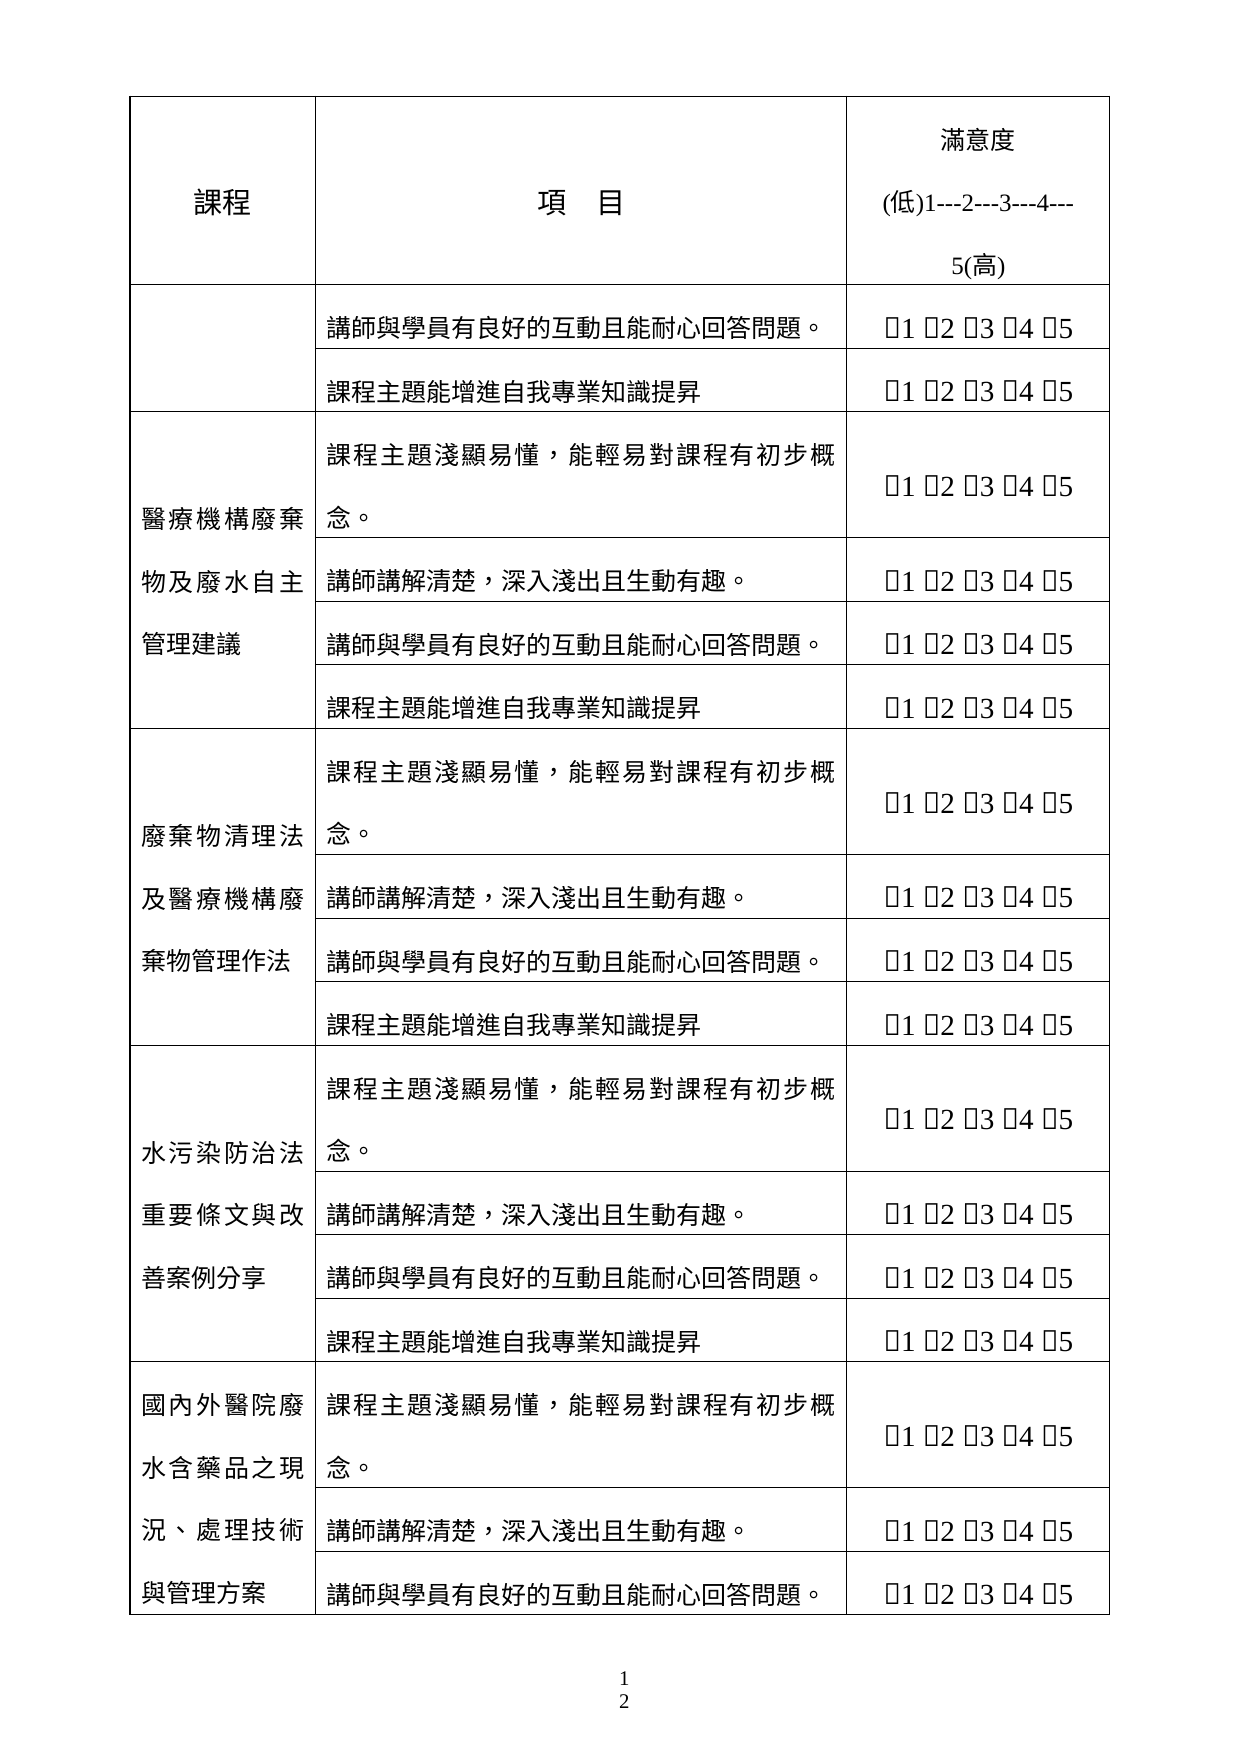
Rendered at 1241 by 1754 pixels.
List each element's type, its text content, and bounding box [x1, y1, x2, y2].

table_cell 水污染防治法重要條文與改善案例分享 [131, 1046, 315, 1361]
table_cell 課程主題能增進自我專業知識提昇 [316, 982, 846, 1044]
table_cell 1 2 3 4 5 [847, 349, 1109, 411]
table_cell 1 2 3 4 5 [847, 412, 1109, 537]
table_cell 講師講解清楚，深入淺出且生動有趣。 [316, 538, 846, 601]
table_cell 課程主題淺顯易懂，能輕易對課程有初步概念。 [316, 412, 846, 537]
table_cell 廢棄物清理法及醫療機構廢棄物管理作法 [131, 729, 315, 1044]
table_header 課程 [131, 97, 315, 284]
table_cell 講師與學員有良好的互動且能耐心回答問題。 [316, 919, 846, 981]
table_cell 講師與學員有良好的互動且能耐心回答問題。 [316, 1552, 846, 1614]
table_cell 1 2 3 4 5 [847, 665, 1109, 728]
table_cell 課程主題淺顯易懂，能輕易對課程有初步概念。 [316, 1362, 846, 1487]
table_cell 課程主題能增進自我專業知識提昇 [316, 349, 846, 411]
table_cell 講師與學員有良好的互動且能耐心回答問題。 [316, 285, 846, 348]
table_cell 講師講解清楚，深入淺出且生動有趣。 [316, 855, 846, 917]
table_cell 1 2 3 4 5 [847, 855, 1109, 917]
table_cell 1 2 3 4 5 [847, 1172, 1109, 1234]
table_cell 1 2 3 4 5 [847, 1299, 1109, 1361]
table_cell 1 2 3 4 5 [847, 1046, 1109, 1171]
table_cell 課程主題淺顯易懂，能輕易對課程有初步概念。 [316, 1046, 846, 1171]
table_cell 1 2 3 4 5 [847, 919, 1109, 981]
table_cell 1 2 3 4 5 [847, 1362, 1109, 1487]
table_cell 1 2 3 4 5 [847, 1235, 1109, 1298]
table_cell 國內外醫院廢水含藥品之現況、處理技術與管理方案 [131, 1362, 315, 1614]
table_cell 1 2 3 4 5 [847, 1552, 1109, 1614]
table_cell 講師講解清楚，深入淺出且生動有趣。 [316, 1172, 846, 1234]
table_cell 1 2 3 4 5 [847, 1488, 1109, 1551]
table_cell 1 2 3 4 5 [847, 729, 1109, 854]
table_cell 課程主題淺顯易懂，能輕易對課程有初步概念。 [316, 729, 846, 854]
table_cell 醫療機構廢棄物及廢水自主管理建議 [131, 412, 315, 728]
table_cell 課程主題能增進自我專業知識提昇 [316, 1299, 846, 1361]
table_cell 1 2 3 4 5 [847, 602, 1109, 664]
table_header 滿意度 (低)1---2---3---4---5(高) [847, 97, 1109, 284]
table_header 項 目 [316, 97, 846, 284]
table_cell 講師與學員有良好的互動且能耐心回答問題。 [316, 1235, 846, 1298]
table_cell [131, 285, 315, 411]
table_cell 課程主題能增進自我專業知識提昇 [316, 665, 846, 728]
table_cell 講師講解清楚，深入淺出且生動有趣。 [316, 1488, 846, 1551]
table_cell 1 2 3 4 5 [847, 538, 1109, 601]
table_cell 1 2 3 4 5 [847, 982, 1109, 1044]
table_cell 講師與學員有良好的互動且能耐心回答問題。 [316, 602, 846, 664]
table_cell 1 2 3 4 5 [847, 285, 1109, 348]
